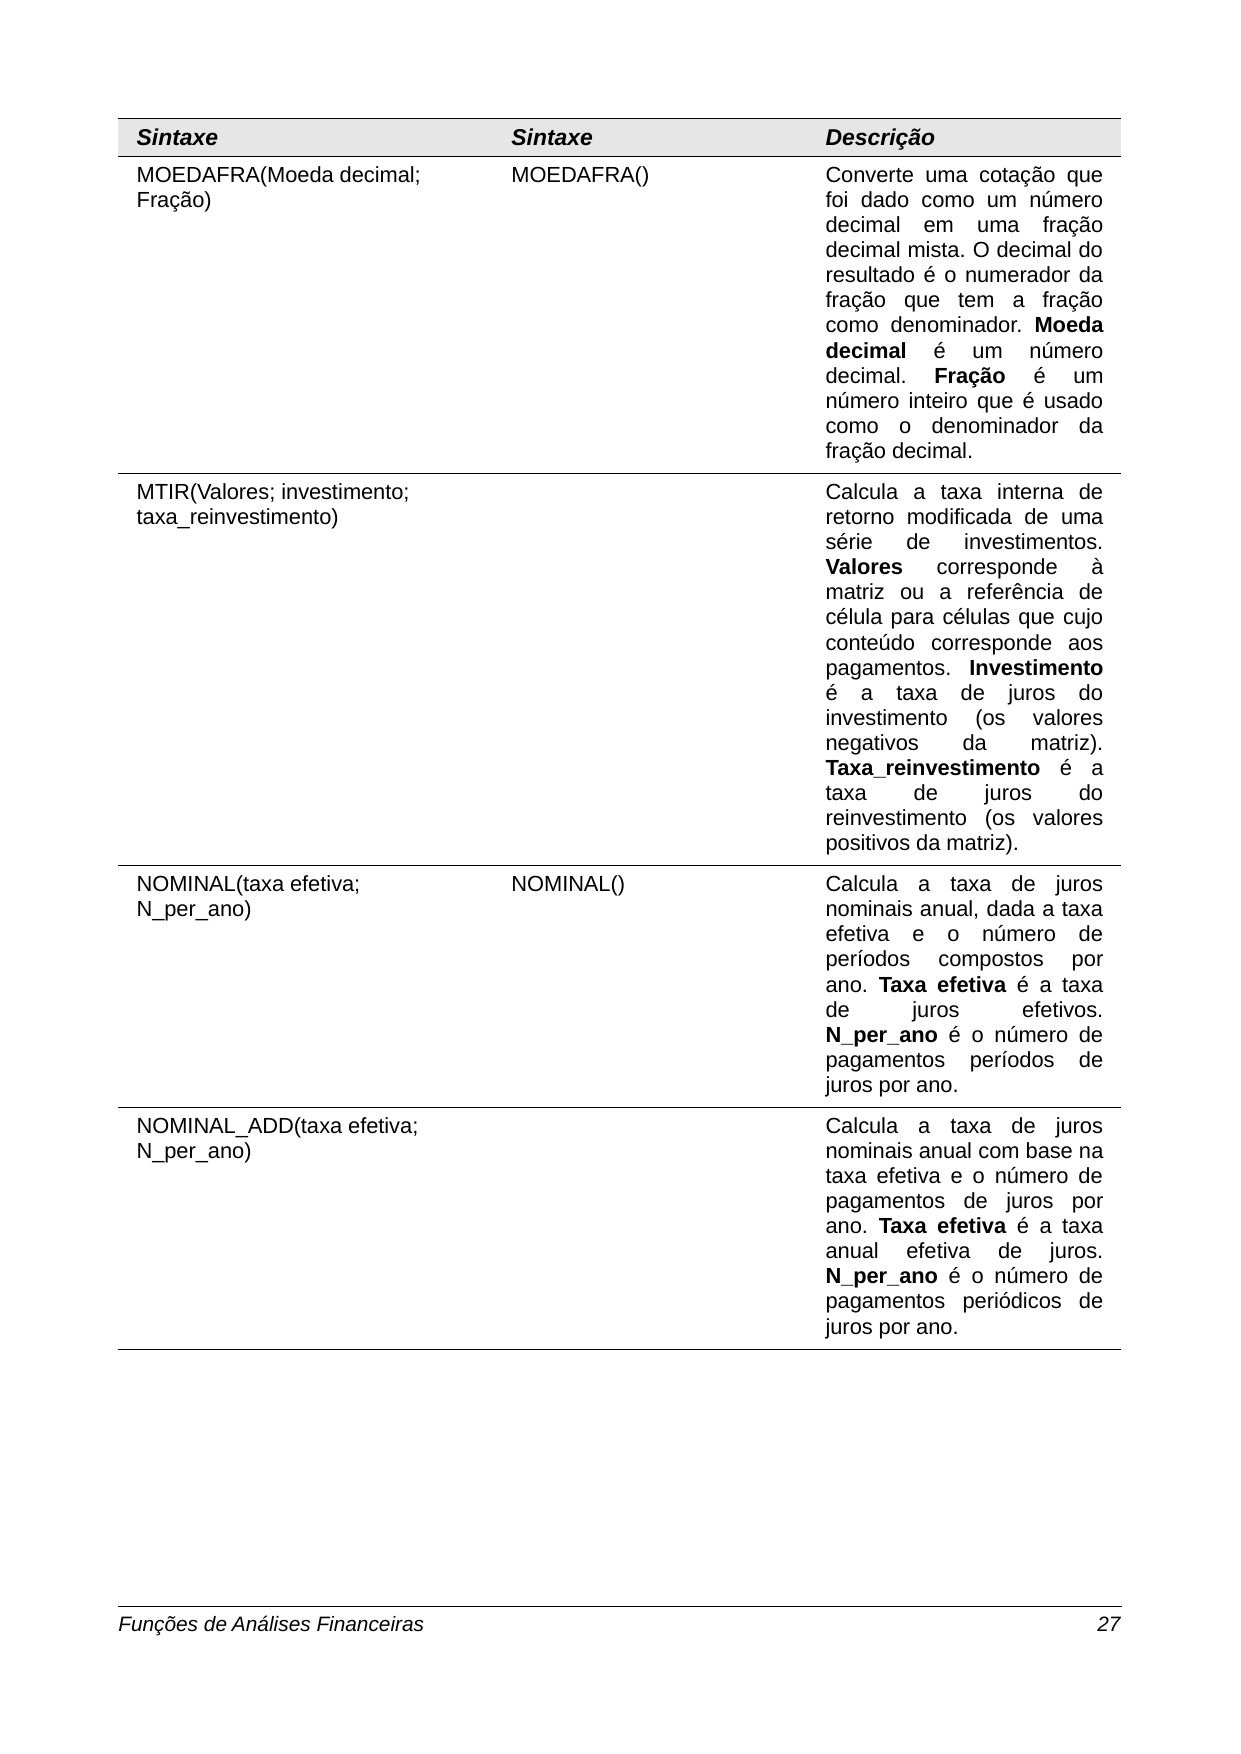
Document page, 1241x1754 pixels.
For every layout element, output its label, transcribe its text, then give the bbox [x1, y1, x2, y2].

table_cell [493, 474, 807, 865]
table_cell NOMINAL() [493, 866, 807, 1107]
table_cell Converte uma cotação que foi dado como um número decimal em uma fração decimal mista. O decimal do resultado é o numerador da fração que tem a fração como denominador. Moeda decimal é um número decimal. Fração é um número inteiro que é usado como o denominador da fração decimal. [807, 157, 1121, 473]
table_header Descrição [807, 119, 1121, 156]
table_header Sintaxe [493, 119, 807, 156]
table_cell MOEDAFRA(Moeda decimal; Fração) [118, 157, 493, 473]
table_header Sintaxe [118, 119, 493, 156]
table_cell NOMINAL_ADD(taxa efetiva; N_per_ano) [118, 1108, 493, 1349]
table_cell MTIR(Valores; investimento; taxa_reinvestimento) [118, 474, 493, 865]
table_cell [493, 1108, 807, 1349]
table_cell NOMINAL(taxa efetiva; N_per_ano) [118, 866, 493, 1107]
table_cell Calcula a taxa de juros nominais anual com base na taxa efetiva e o número de pagamentos de juros por ano. Taxa efetiva é a taxa anual efetiva de juros. N_per_ano é o número de pagamentos periódicos de juros por ano. [807, 1108, 1121, 1349]
table_cell Calcula a taxa interna de retorno modificada de uma série de investimentos. Valores corresponde à matriz ou a referência de célula para células que cujo conteúdo corresponde aos pagamentos. Investimento é a taxa de juros do investimento (os valores negativos da matriz). Taxa_reinvestimento é a taxa de juros do reinvestimento (os valores positivos da matriz). [807, 474, 1121, 865]
table_cell Calcula a taxa de juros nominais anual, dada a taxa efetiva e o número de períodos compostos por ano. Taxa efetiva é a taxa de juros efetivos. N_per_ano é o número de pagamentos períodos de juros por ano. [807, 866, 1121, 1107]
table_cell MOEDAFRA() [493, 157, 807, 473]
